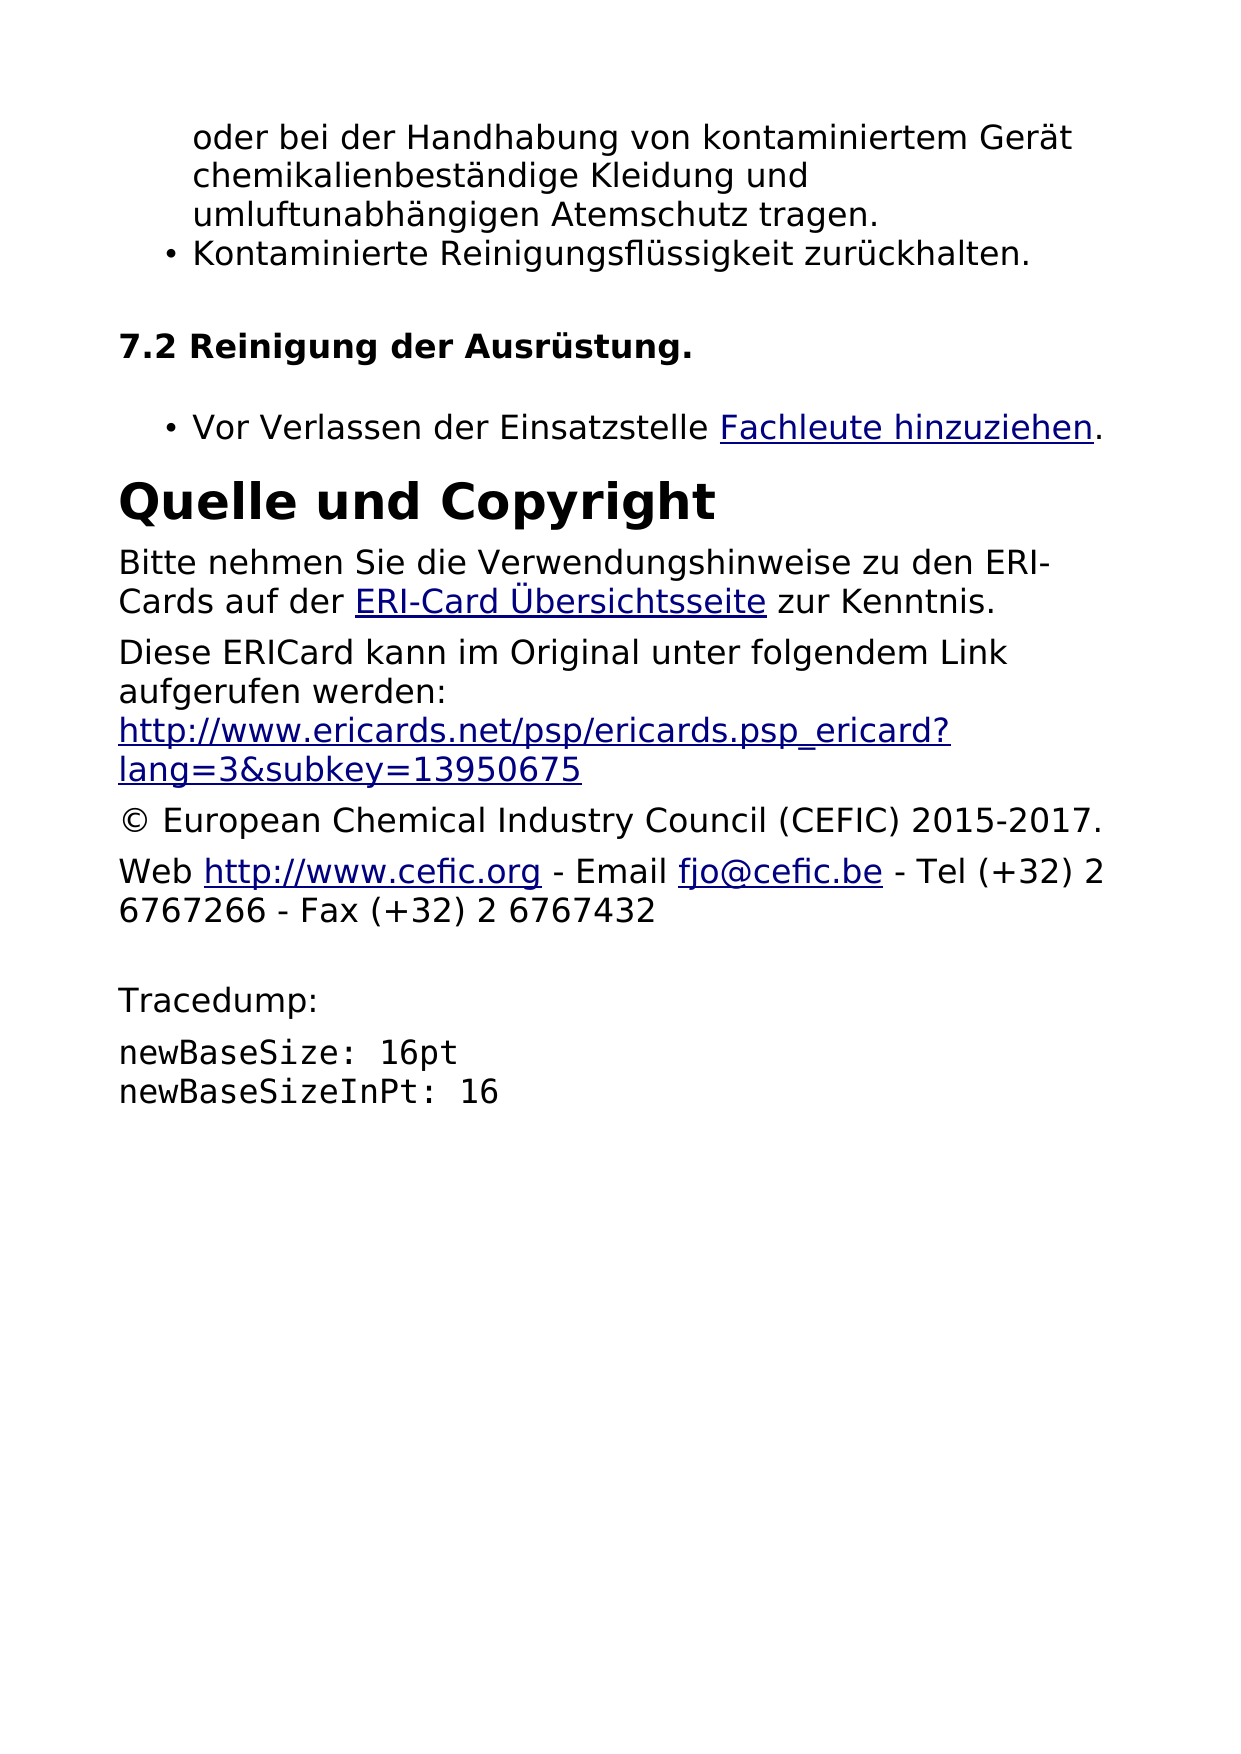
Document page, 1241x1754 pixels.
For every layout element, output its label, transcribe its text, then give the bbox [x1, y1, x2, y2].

subtitle Quelle und Copyright [118, 473, 1122, 531]
text Tracedump: [118, 943, 1122, 1021]
text Web http://www.cefic.org - Email fjo@cefic.be - Tel (+32) 2 6767266 - Fax (+32) 2 6767432 [118, 853, 1122, 931]
list Kontaminierte Reinigungsflüssigkeit zurückhalten. [177, 235, 1122, 273]
text newBaseSize: 16pt newBaseSizeInPt: 16 [118, 1033, 1122, 1111]
text Bitte nehmen Sie die Verwendungshinweise zu den ERI-Cards auf der ERI-Card Übersichtsseite zur Kenntnis. [118, 543, 1122, 621]
text Diese ERICard kann im Original unter folgendem Link aufgerufen werden: http://www.ericards.net/psp/ericards.psp_ericard?lang=3&subkey=13950675 [118, 634, 1122, 789]
list oder bei der Handhabung von kontaminiertem Gerät chemikalienbeständige Kleidung und umluftunabhängigen Atemschutz tragen. [177, 118, 1122, 235]
list Vor Verlassen der Einsatzstelle Fachleute hinzuziehen. [177, 409, 1122, 448]
text © European Chemical Industry Council (CEFIC) 2015-2017. [118, 802, 1122, 840]
subtitle 7.2 Reinigung der Ausrüstung. [118, 328, 1122, 367]
